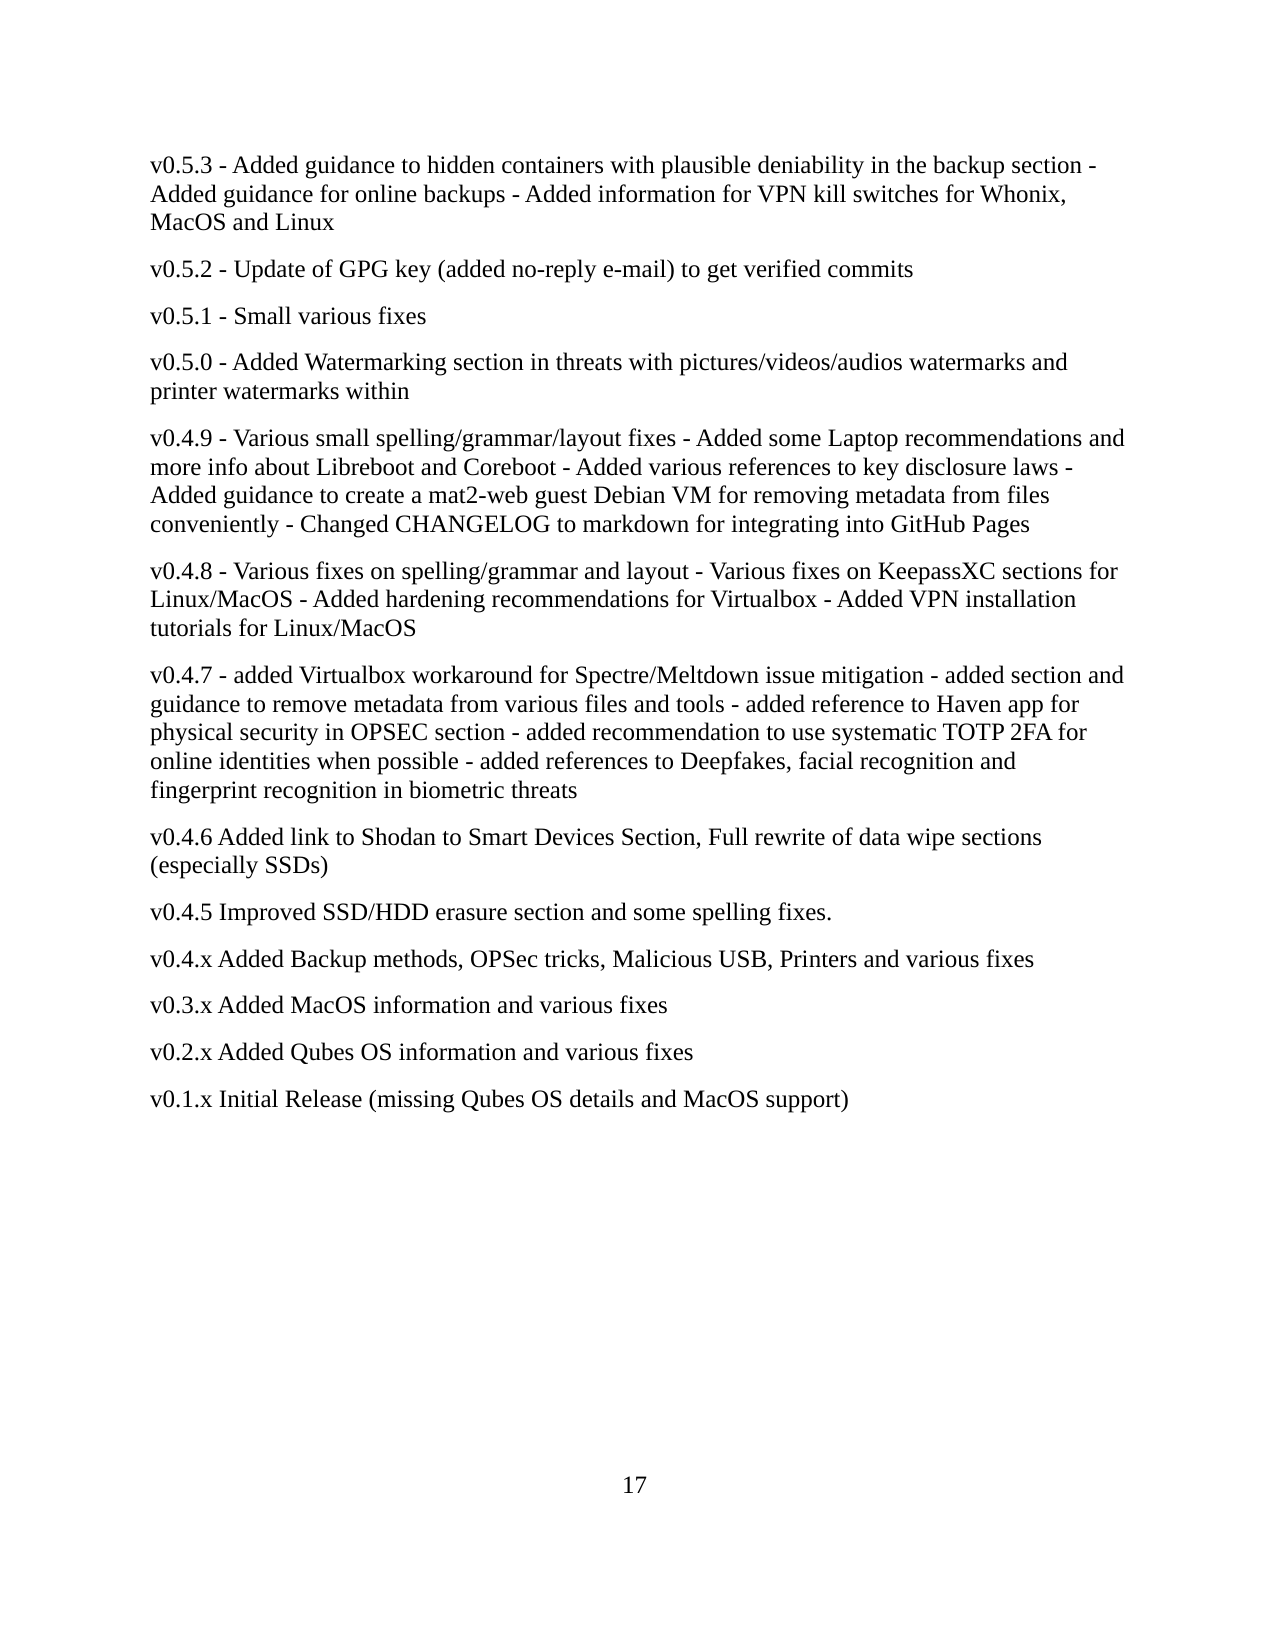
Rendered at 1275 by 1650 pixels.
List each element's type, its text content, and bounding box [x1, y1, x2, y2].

text v0.5.1 - Small various fixes [150, 301, 1125, 329]
text v0.4.7 - added Virtualbox workaround for Spectre/Meltdown issue mitigation - added section and guidance to remove metadata from various files and tools - added reference to Haven app for physical security in OPSEC section - added recommendation to use systematic TOTP 2FA for online identities when possible - added references to Deepfakes, facial recognition and fingerprint recognition in biometric threats [150, 660, 1125, 804]
text v0.4.6 Added link to Shodan to Smart Devices Section, Full rewrite of data wipe sections (especially SSDs) [150, 822, 1125, 879]
text v0.3.x Added MacOS information and various fixes [150, 990, 1125, 1019]
text v0.5.3 - Added guidance to hidden containers with plausible deniability in the backup section - Added guidance for online backups - Added information for VPN kill switches for Whonix, MacOS and Linux [150, 150, 1125, 236]
text v0.1.x Initial Release (missing Qubes OS details and MacOS support) [150, 1084, 1125, 1112]
text v0.4.x Added Backup methods, OPSec tricks, Malicious USB, Printers and various fixes [150, 944, 1125, 972]
text v0.4.9 - Various small spelling/grammar/layout fixes - Added some Laptop recommendations and more info about Libreboot and Coreboot - Added various references to key disclosure laws - Added guidance to create a mat2-web guest Debian VM for removing metadata from files conveniently - Changed CHANGELOG to markdown for integrating into GitHub Pages [150, 423, 1125, 538]
text v0.2.x Added Qubes OS information and various fixes [150, 1037, 1125, 1066]
text v0.5.2 - Update of GPG key (added no-reply e-mail) to get verified commits [150, 254, 1125, 283]
text v0.4.8 - Various fixes on spelling/grammar and layout - Various fixes on KeepassXC sections for Linux/MacOS - Added hardening recommendations for Virtualbox - Added VPN installation tutorials for Linux/MacOS [150, 556, 1125, 642]
text v0.5.0 - Added Watermarking section in threats with pictures/videos/audios watermarks and printer watermarks within [150, 347, 1125, 405]
text v0.4.5 Improved SSD/HDD erasure section and some spelling fixes. [150, 897, 1125, 926]
